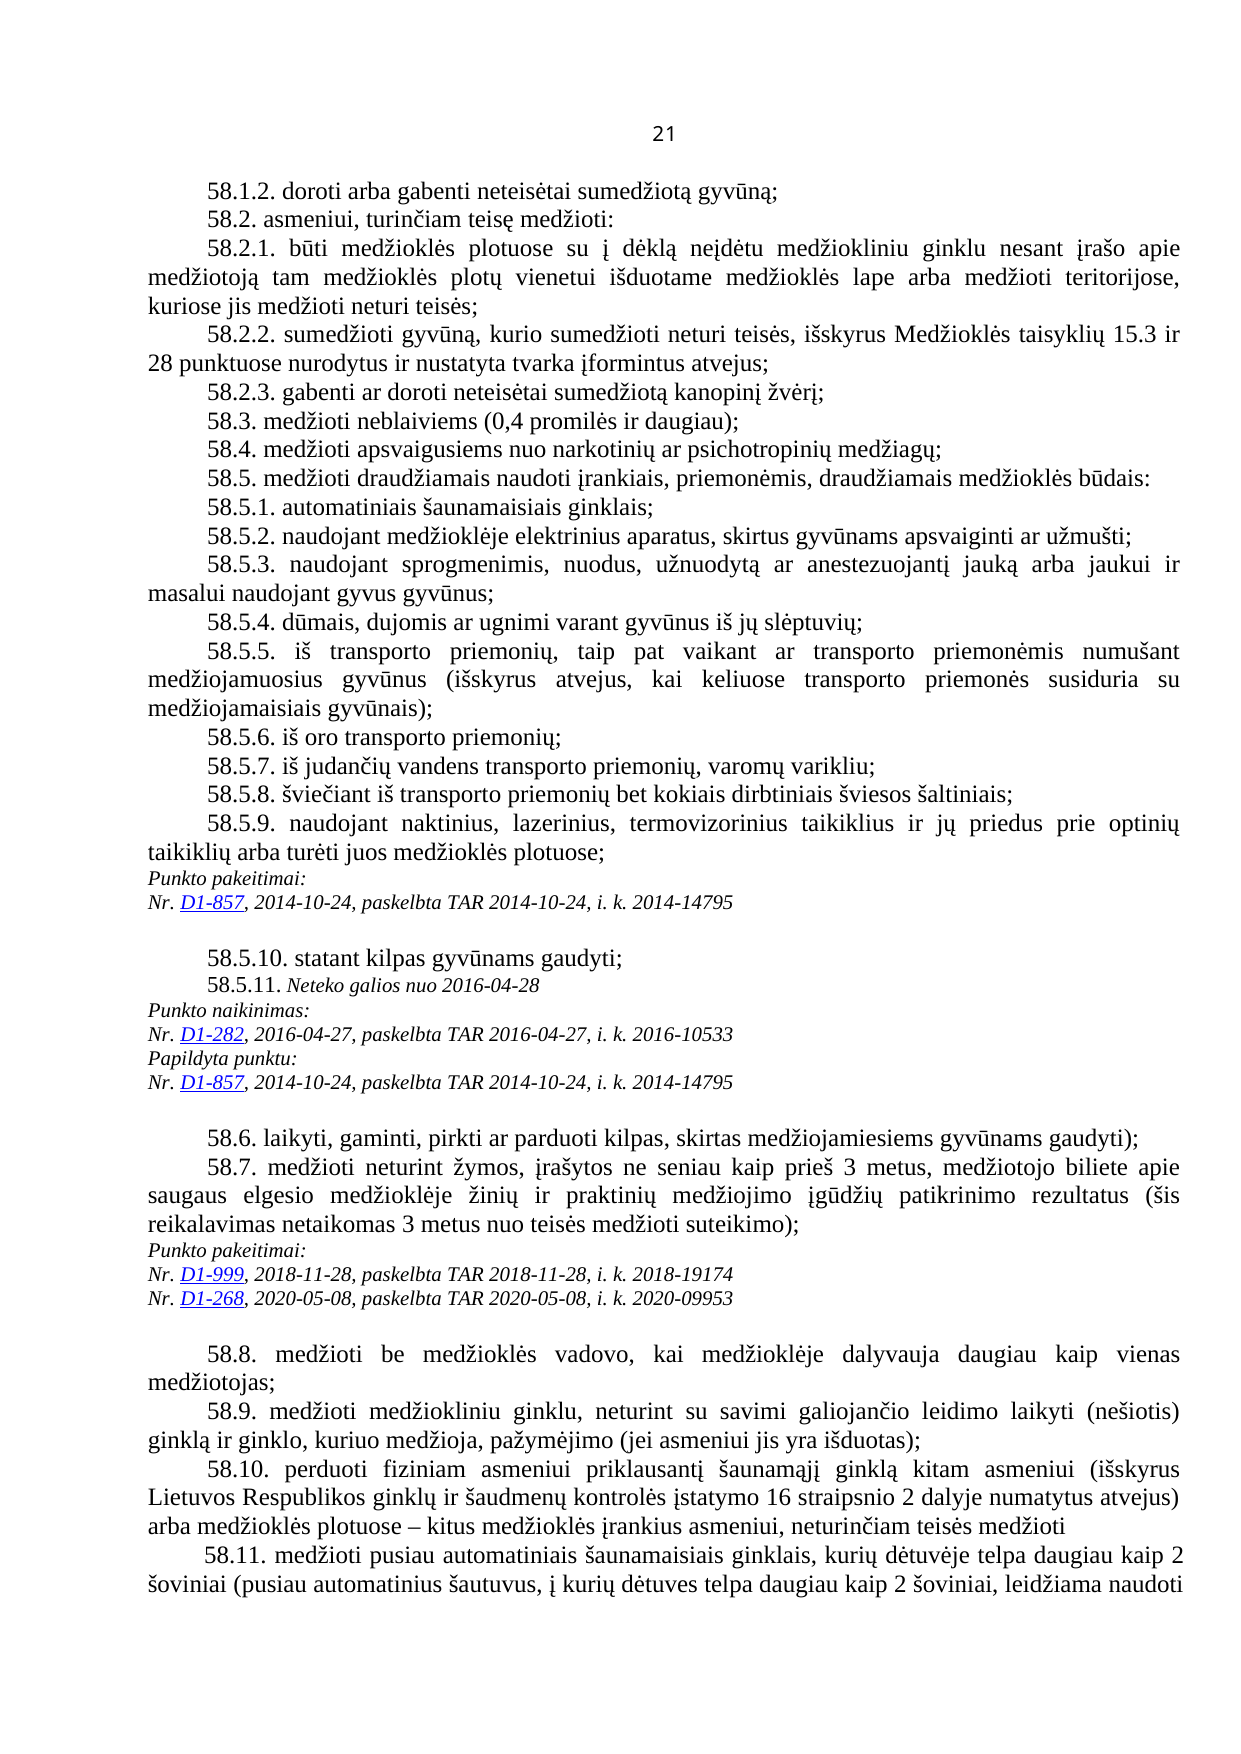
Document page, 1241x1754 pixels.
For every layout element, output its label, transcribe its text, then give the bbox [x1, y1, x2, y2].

text 58.5. medžioti draudžiamais naudoti įrankiais, priemonėmis, draudžiamais medžioklės būdais: [148, 463, 1181, 492]
text 58.2.3. gabenti ar doroti neteisėtai sumedžiotą kanopinį žvėrį; [148, 377, 1181, 406]
text 58.8. medžioti be medžioklės vadovo, kai medžioklėje dalyvauja daugiau kaip vienas medžiotojas; [148, 1339, 1181, 1396]
text 58.5.4. dūmais, dujomis ar ugnimi varant gyvūnus iš jų slėptuvių; [148, 607, 1181, 636]
text 58.5.7. iš judančių vandens transporto priemonių, varomų varikliu; [148, 751, 1181, 779]
text Nr. D1-282, 2016-04-27, paskelbta TAR 2016-04-27, i. k. 2016-10533 [148, 1022, 1181, 1046]
text 58.9. medžioti medžiokliniu ginklu, neturint su savimi galiojančio leidimo laikyti (nešiotis) ginklą ir ginklo, kuriuo medžioja, pažymėjimo (jei asmeniui jis yra išduotas); [148, 1396, 1181, 1454]
text 58.10. perduoti fiziniam asmeniui priklausantį šaunamąjį ginklą kitam asmeniui (išskyrus Lietuvos Respublikos ginklų ir šaudmenų kontrolės įstatymo 16 straipsnio 2 dalyje numatytus atvejus) arba medžioklės plotuose – kitus medžioklės įrankius asmeniui, neturinčiam teisės medžioti [148, 1454, 1181, 1540]
text 58.5.3. naudojant sprogmenimis, nuodus, užnuodytą ar anestezuojantį jauką arba jaukui ir masalui naudojant gyvus gyvūnus; [148, 549, 1181, 607]
text 58.3. medžioti neblaiviems (0,4 promilės ir daugiau); [148, 406, 1181, 434]
text 58.2. asmeniui, turinčiam teisę medžioti: [148, 204, 1181, 233]
text 58.4. medžioti apsvaigusiems nuo narkotinių ar psichotropinių medžiagų; [148, 434, 1181, 463]
text 58.5.8. šviečiant iš transporto priemonių bet kokiais dirbtiniais šviesos šaltiniais; [148, 779, 1181, 808]
text Nr. D1-268, 2020-05-08, paskelbta TAR 2020-05-08, i. k. 2020-09953 [148, 1286, 1181, 1310]
text 58.5.1. automatiniais šaunamaisiais ginklais; [148, 492, 1181, 521]
text Papildyta punktu: [148, 1046, 1181, 1070]
text Punkto naikinimas: [148, 998, 1181, 1022]
text 58.5.2. naudojant medžioklėje elektrinius aparatus, skirtus gyvūnams apsvaiginti ar užmušti; [148, 521, 1181, 549]
text Punkto pakeitimai: [148, 866, 1181, 890]
text 58.5.5. iš transporto priemonių, taip pat vaikant ar transporto priemonėmis numušant medžiojamuosius gyvūnus (išskyrus atvejus, kai keliuose transporto priemonės susiduria su medžiojamaisiais gyvūnais); [148, 636, 1181, 722]
text 58.5.6. iš oro transporto priemonių; [148, 722, 1181, 751]
text 58.2.2. sumedžioti gyvūną, kurio sumedžioti neturi teisės, išskyrus Medžioklės taisyklių 15.3 ir 28 punktuose nurodytus ir nustatyta tvarka įformintus atvejus; [148, 319, 1181, 377]
text Nr. D1-857, 2014-10-24, paskelbta TAR 2014-10-24, i. k. 2014-14795 [148, 1070, 1181, 1094]
text Nr. D1-999, 2018-11-28, paskelbta TAR 2018-11-28, i. k. 2018-19174 [148, 1262, 1181, 1286]
text 58.5.9. naudojant naktinius, lazerinius, termovizorinius taikiklius ir jų priedus prie optinių taikiklių arba turėti juos medžioklės plotuose; [148, 808, 1181, 866]
text Nr. D1-857, 2014-10-24, paskelbta TAR 2014-10-24, i. k. 2014-14795 [148, 890, 1181, 914]
text 58.5.10. statant kilpas gyvūnams gaudyti; [148, 943, 1181, 971]
text 58.11. medžioti pusiau automatiniais šaunamaisiais ginklais, kurių dėtuvėje telpa daugiau kaip 2 šoviniai (pusiau automatinius šautuvus, į kurių dėtuves telpa daugiau kaip 2 šoviniai, leidžiama naudoti [148, 1540, 1185, 1597]
text Punkto pakeitimai: [148, 1238, 1181, 1262]
text 58.5.11. Neteko galios nuo 2016-04-28 [148, 971, 1181, 998]
text 58.7. medžioti neturint žymos, įrašytos ne seniau kaip prieš 3 metus, medžiotojo biliete apie saugaus elgesio medžioklėje žinių ir praktinių medžiojimo įgūdžių patikrinimo rezultatus (šis reikalavimas netaikomas 3 metus nuo teisės medžioti suteikimo); [148, 1152, 1181, 1238]
text 58.1.2. doroti arba gabenti neteisėtai sumedžiotą gyvūną; [148, 176, 1181, 204]
text 58.6. laikyti, gaminti, pirkti ar parduoti kilpas, skirtas medžiojamiesiems gyvūnams gaudyti); [148, 1123, 1181, 1152]
text 58.2.1. būti medžioklės plotuose su į dėklą neįdėtu medžiokliniu ginklu nesant įrašo apie medžiotoją tam medžioklės plotų vienetui išduotame medžioklės lape arba medžioti teritorijose, kuriose jis medžioti neturi teisės; [148, 233, 1181, 319]
